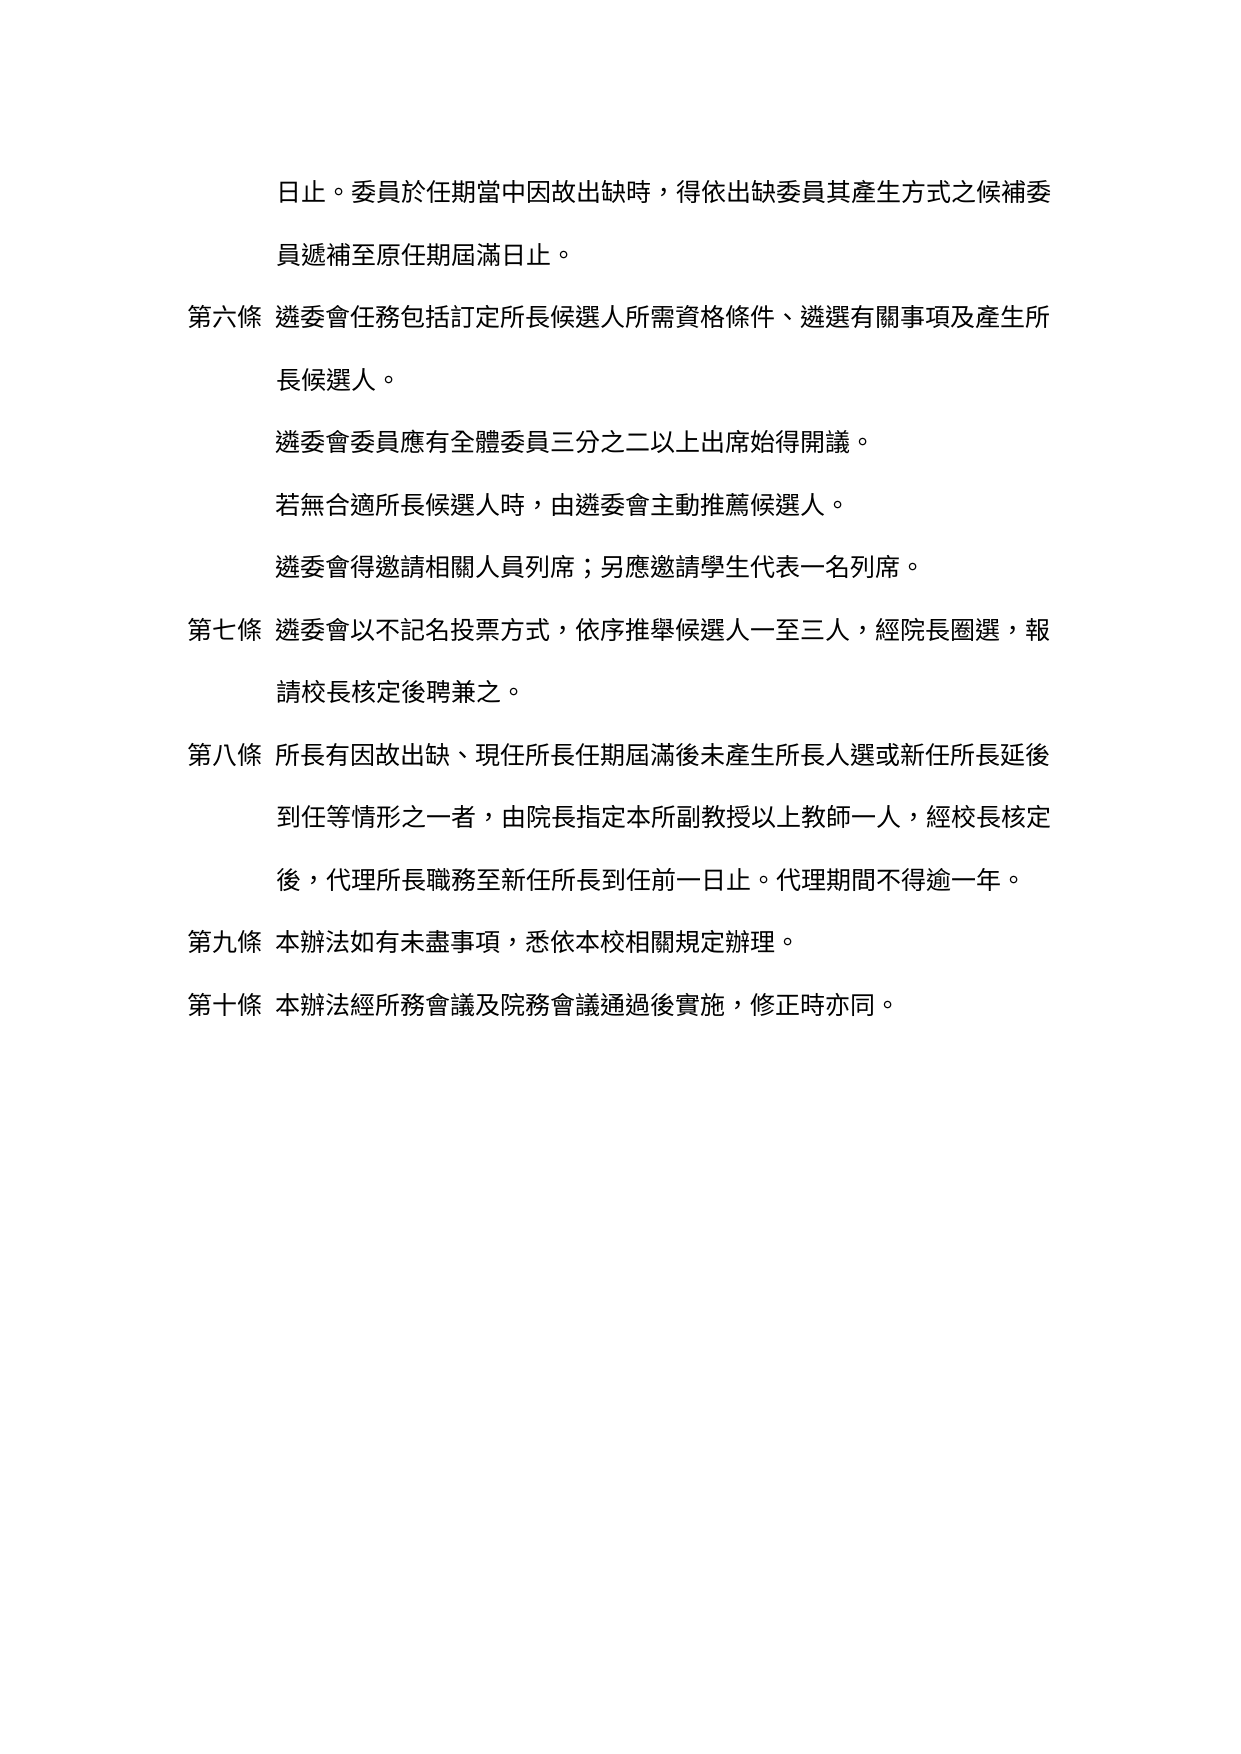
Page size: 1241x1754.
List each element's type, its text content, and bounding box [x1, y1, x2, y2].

text 遴委會得邀請相關人員列席；另應邀請學生代表一名列席。 [275, 524, 1053, 587]
text 遴委會委員應有全體委員三分之二以上出席始得開議。 [275, 399, 1053, 462]
text 第九條 本辦法如有未盡事項，悉依本校相關規定辦理。 [187, 899, 1053, 962]
text 第十條 本辦法經所務會議及院務會議通過後實施，修正時亦同。 [187, 962, 1053, 1024]
text 日止。委員於任期當中因故出缺時，得依出缺委員其產生方式之候補委員遞補至原任期屆滿日止。 [187, 149, 1053, 274]
text 第七條 遴委會以不記名投票方式，依序推舉候選人一至三人，經院長圈選，報請校長核定後聘兼之。 [187, 587, 1053, 712]
text 第六條 遴委會任務包括訂定所長候選人所需資格條件、遴選有關事項及產生所長候選人。 [187, 274, 1053, 399]
text 第八條 所長有因故出缺、現任所長任期屆滿後未產生所長人選或新任所長延後到任等情形之一者，由院長指定本所副教授以上教師一人，經校長核定後，代理所長職務至新任所長到任前一日止。代理期間不得逾一年。 [187, 712, 1053, 899]
text 若無合適所長候選人時，由遴委會主動推薦候選人。 [275, 462, 1053, 524]
